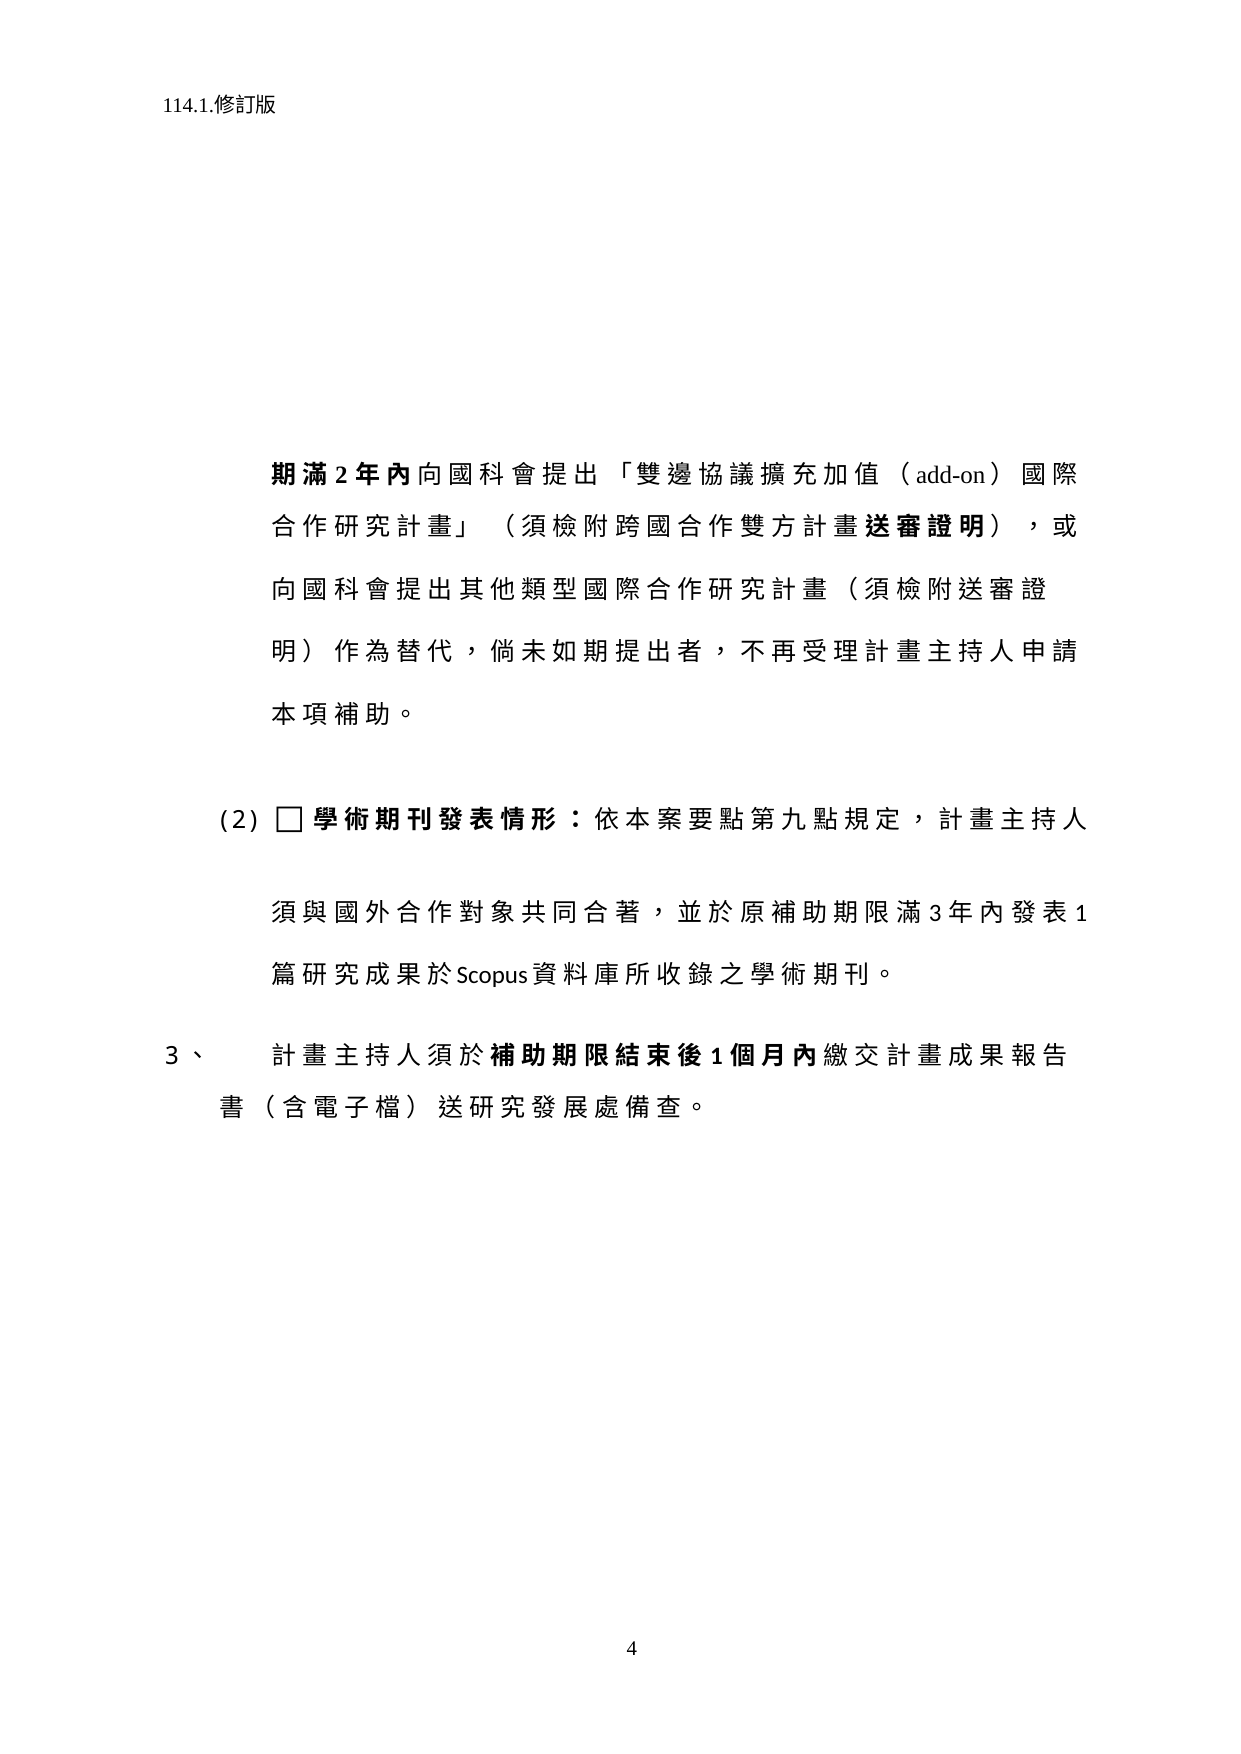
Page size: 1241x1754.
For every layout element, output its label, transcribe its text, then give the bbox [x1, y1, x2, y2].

list □學術期刊發表情形：依本案要點第九點規定，計畫主持人須與國外合作對象共同合著，並於原補助期限滿3年內發表1篇研究成果於Scopus資料庫所收錄之學術期刊。 [214, 733, 1091, 983]
list 計畫主持人須於補助期限結束後1個月內繳交計畫成果報告書（含電子檔）送研究發展處備查。 [164, 1002, 1091, 1127]
list 期滿2年內向國科會提出「雙邊協議擴充加值（add-on）國際合作研究計畫」（須檢附跨國合作雙方計畫送審證明），或向國科會提出其他類型國際合作研究計畫（須檢附送審證明）作為替代，倘未如期提出者，不再受理計畫主持人申請本項補助。 [214, 421, 1091, 733]
